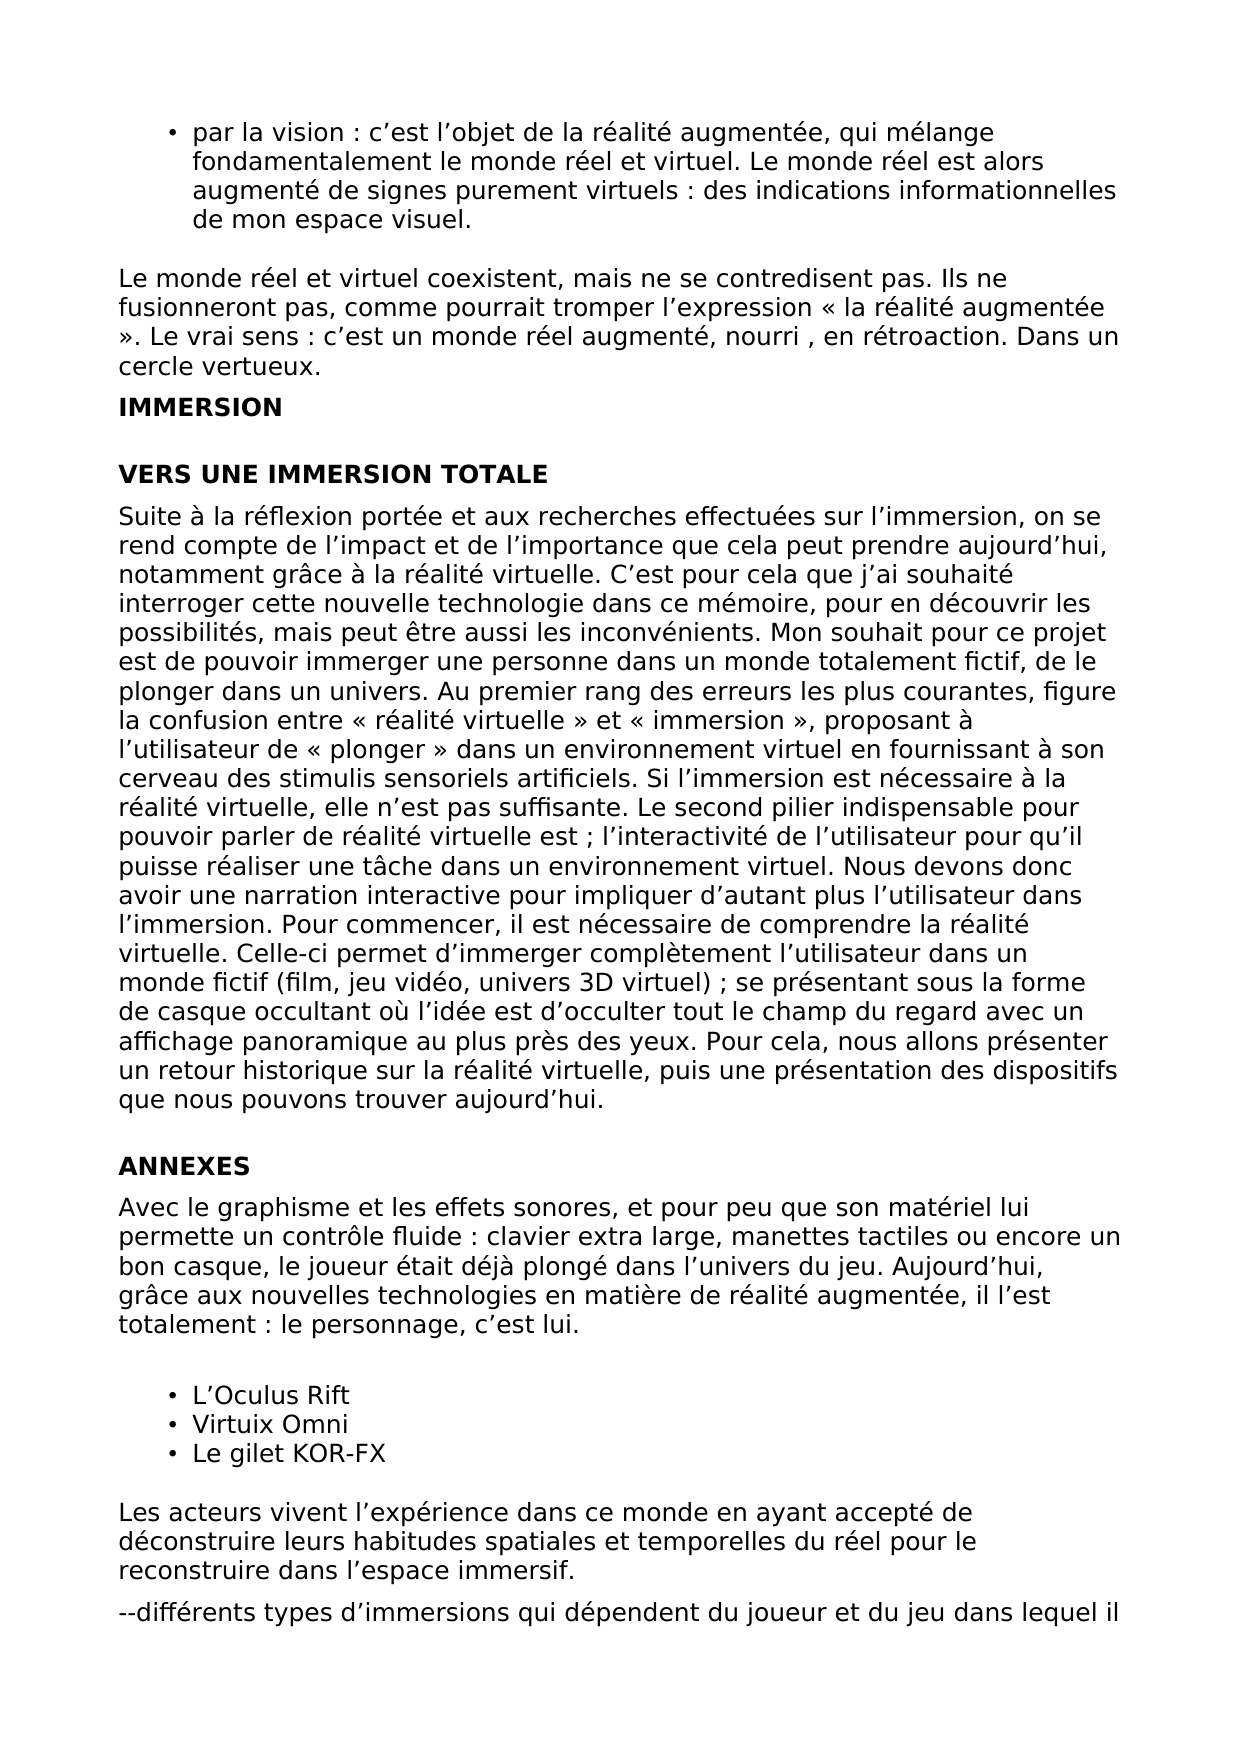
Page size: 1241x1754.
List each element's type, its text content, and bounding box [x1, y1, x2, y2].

list L’Oculus Rift [177, 1381, 1122, 1410]
list par la vision : c’est l’objet de la réalité augmentée, qui mélange fondamentalement le monde réel et virtuel. Le monde réel est alors augmenté de signes purement virtuels : des indications informationnelles de mon espace visuel. [177, 118, 1122, 235]
list Virtuix Omni [177, 1410, 1122, 1439]
list Le gilet KOR-FX [177, 1439, 1122, 1469]
subtitle ANNEXES [118, 1152, 1122, 1181]
subtitle VERS UNE IMMERSION TOTALE [118, 460, 1122, 489]
text IMMERSION [118, 393, 1122, 423]
text Le monde réel et virtuel coexistent, mais ne se contredisent pas. Ils ne fusionneront pas, comme pourrait tromper l’expression « la réalité augmentée ». Le vrai sens : c’est un monde réel augmenté, nourri , en rétroaction. Dans un cercle vertueux. [118, 264, 1122, 381]
text Les acteurs vivent l’expérience dans ce monde en ayant accepté de déconstruire leurs habitudes spatiales et temporelles du réel pour le reconstruire dans l’espace immersif. [118, 1498, 1122, 1586]
text --différents types d’immersions qui dépendent du joueur et du jeu dans lequel il [118, 1598, 1122, 1627]
text Suite à la réflexion portée et aux recherches effectuées sur l’immersion, on se rend compte de l’impact et de l’importance que cela peut prendre aujourd’hui, notamment grâce à la réalité virtuelle. C’est pour cela que j’ai souhaité interroger cette nouvelle technologie dans ce mémoire, pour en découvrir les possibilités, mais peut être aussi les inconvénients. Mon souhait pour ce projet est de pouvoir immerger une personne dans un monde totalement fictif, de le plonger dans un univers. Au premier rang des erreurs les plus courantes, figure la confusion entre « réalité virtuelle » et « immersion », proposant à l’utilisateur de « plonger » dans un environnement virtuel en fournissant à son cerveau des stimulis sensoriels artificiels. Si l’immersion est nécessaire à la réalité virtuelle, elle n’est pas suffisante. Le second pilier indispensable pour pouvoir parler de réalité virtuelle est ; l’interactivité de l’utilisateur pour qu’il puisse réaliser une tâche dans un environnement virtuel. Nous devons donc avoir une narration interactive pour impliquer d’autant plus l’utilisateur dans l’immersion. Pour commencer, il est nécessaire de comprendre la réalité virtuelle. Celle-ci permet d’immerger complètement l’utilisateur dans un monde fictif (film, jeu vidéo, univers 3D virtuel) ; se présentant sous la forme de casque occultant où l’idée est d’occulter tout le champ du regard avec un affichage panoramique au plus près des yeux. Pour cela, nous allons présenter un retour historique sur la réalité virtuelle, puis une présentation des dispositifs que nous pouvons trouver aujourd’hui. [118, 502, 1122, 1114]
text Avec le graphisme et les effets sonores, et pour peu que son matériel lui permette un contrôle fluide : clavier extra large, manettes tactiles ou encore un bon casque, le joueur était déjà plongé dans l’univers du jeu. Aujourd’hui, grâce aux nouvelles technologies en matière de réalité augmentée, il l’est totalement : le personnage, c’est lui. [118, 1193, 1122, 1339]
